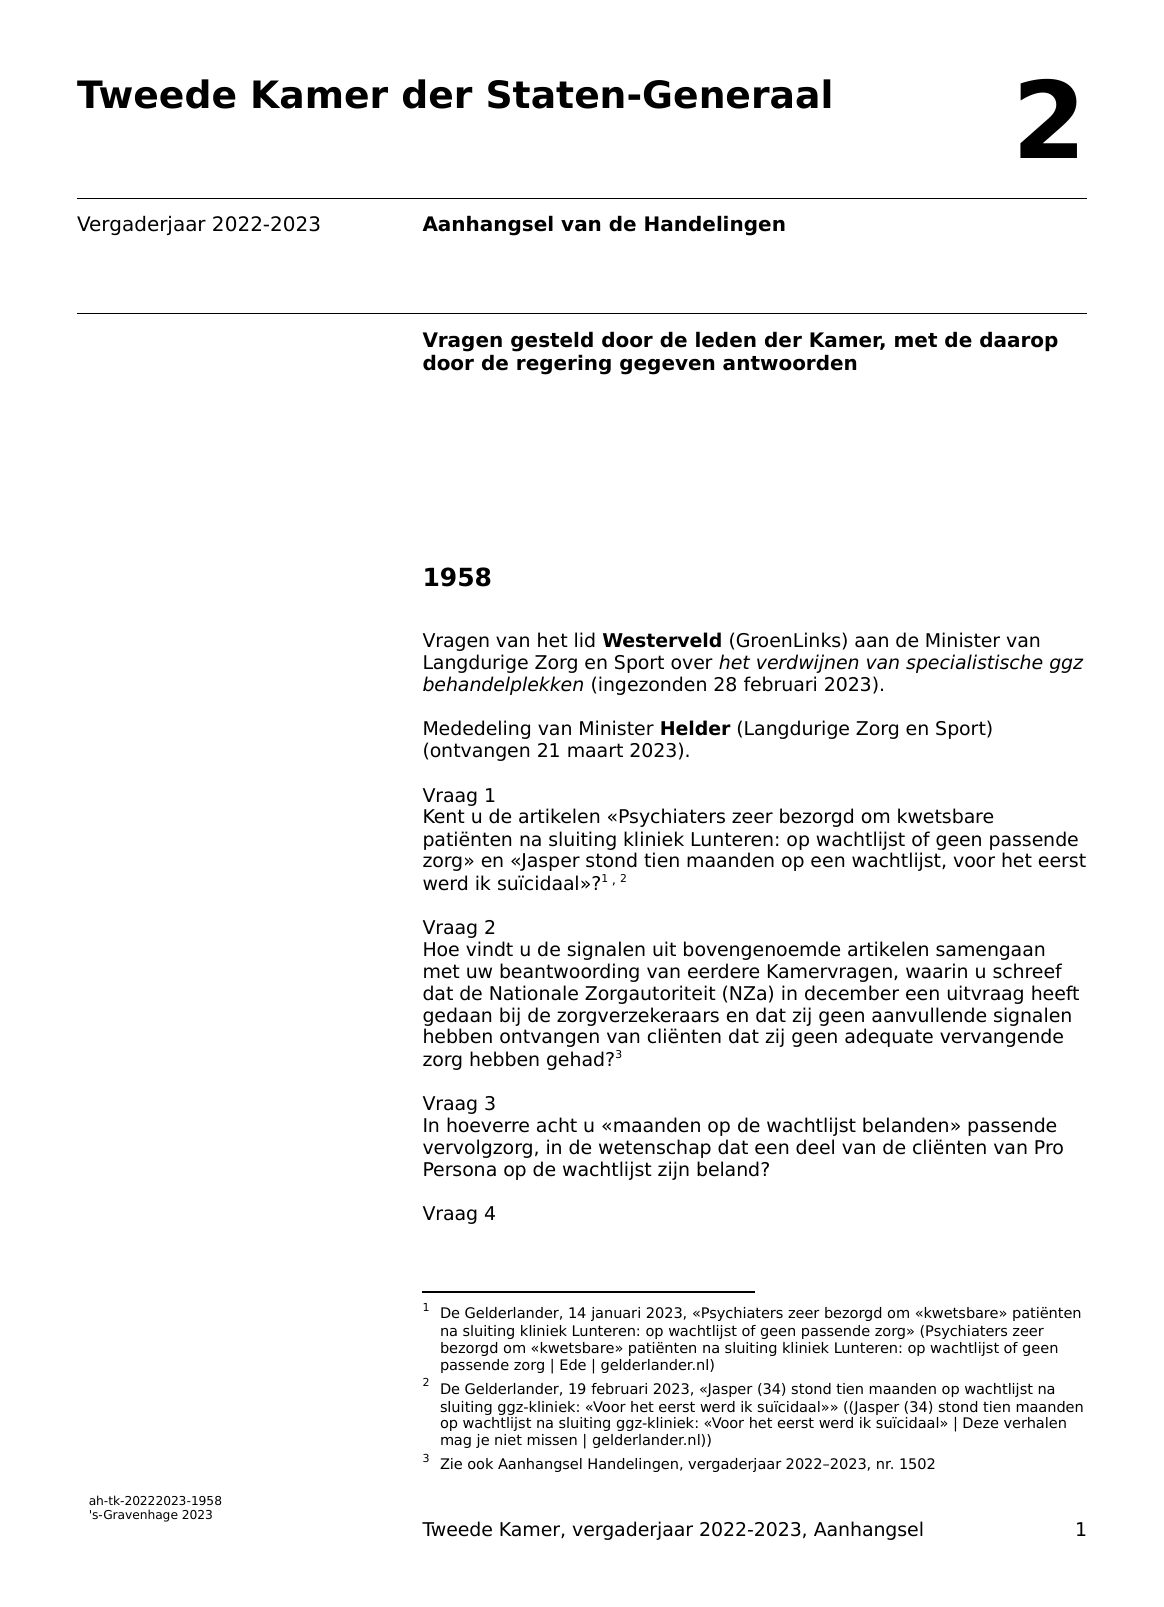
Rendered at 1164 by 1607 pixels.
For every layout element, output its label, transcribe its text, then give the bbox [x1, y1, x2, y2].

table_header Tweede Kamer der Staten-Generaal [77, 59, 886, 198]
text Mededeling van Minister Helder (Langdurige Zorg en Sport) (ontvangen 21 maart 2023). [422, 718, 1087, 762]
text In hoeverre acht u «maanden op de wachtlijst belanden» passende vervolgzorg, in de wetenschap dat een deel van de cliënten van Pro Persona op de wachtlijst zijn beland? [422, 1114, 1087, 1181]
text Vraag 2 [422, 917, 1087, 938]
text De Gelderlander, 19 februari 2023, «Jasper (34) stond tien maanden op wachtlijst na sluiting ggz-kliniek: «Voor het eerst werd ik suïcidaal»» ((Jasper (34) stond tien maanden op wachtlijst na sluiting ggz-kliniek: «Voor het eerst werd ik suïcidaal» | Deze verhalen mag je niet missen | gelderlander.nl)) [422, 1377, 1087, 1449]
table_cell Vragen gesteld door de leden der Kamer, met de daarop door de regering gegeven antwoorden [422, 314, 1087, 375]
table_header 2 [886, 59, 1087, 198]
text Vragen van het lid Westerveld (GroenLinks) aan de Minister van Langdurige Zorg en Sport over het verdwijnen van specialistische ggz behandelplekken (ingezonden 28 februari 2023). [422, 630, 1087, 696]
text 1958 [422, 563, 1087, 592]
text Vraag 3 [422, 1093, 1087, 1114]
text Hoe vindt u de signalen uit bovengenoemde artikelen samengaan met uw beantwoording van eerdere Kamervragen, waarin u schreef dat de Nationale Zorgautoriteit (NZa) in december een uitvraag heeft gedaan bij de zorgverzekeraars en dat zij geen aanvullende signalen hebben ontvangen van cliënten dat zij geen adequate vervangende zorg hebben gehad? [422, 938, 1087, 1070]
table_cell Vergaderjaar 2022-2023 [77, 199, 422, 313]
text Kent u de artikelen «Psychiaters zeer bezorgd om kwetsbare patiënten na sluiting kliniek Lunteren: op wachtlijst of geen passende zorg» en «Jasper stond tien maanden op een wachtlijst, voor het eerst werd ik suïcidaal»?, [422, 806, 1087, 894]
text Vraag 1 [422, 784, 1087, 806]
text 's-Gravenhage 2023 [88, 1508, 323, 1522]
table_cell [77, 314, 422, 375]
table_cell Aanhangsel van de Handelingen [422, 199, 1087, 313]
text Vraag 4 [422, 1203, 1087, 1225]
text Zie ook Aanhangsel Handelingen, vergaderjaar 2022–2023, nr. 1502 [422, 1452, 1087, 1474]
text De Gelderlander, 14 januari 2023, «Psychiaters zeer bezorgd om «kwetsbare» patiënten na sluiting kliniek Lunteren: op wachtlijst of geen passende zorg» (Psychiaters zeer bezorgd om «kwetsbare» patiënten na sluiting kliniek Lunteren: op wachtlijst of geen passende zorg | Ede | gelderlander.nl) [422, 1301, 1087, 1374]
text ah-tk-20222023-1958 [88, 1494, 323, 1508]
